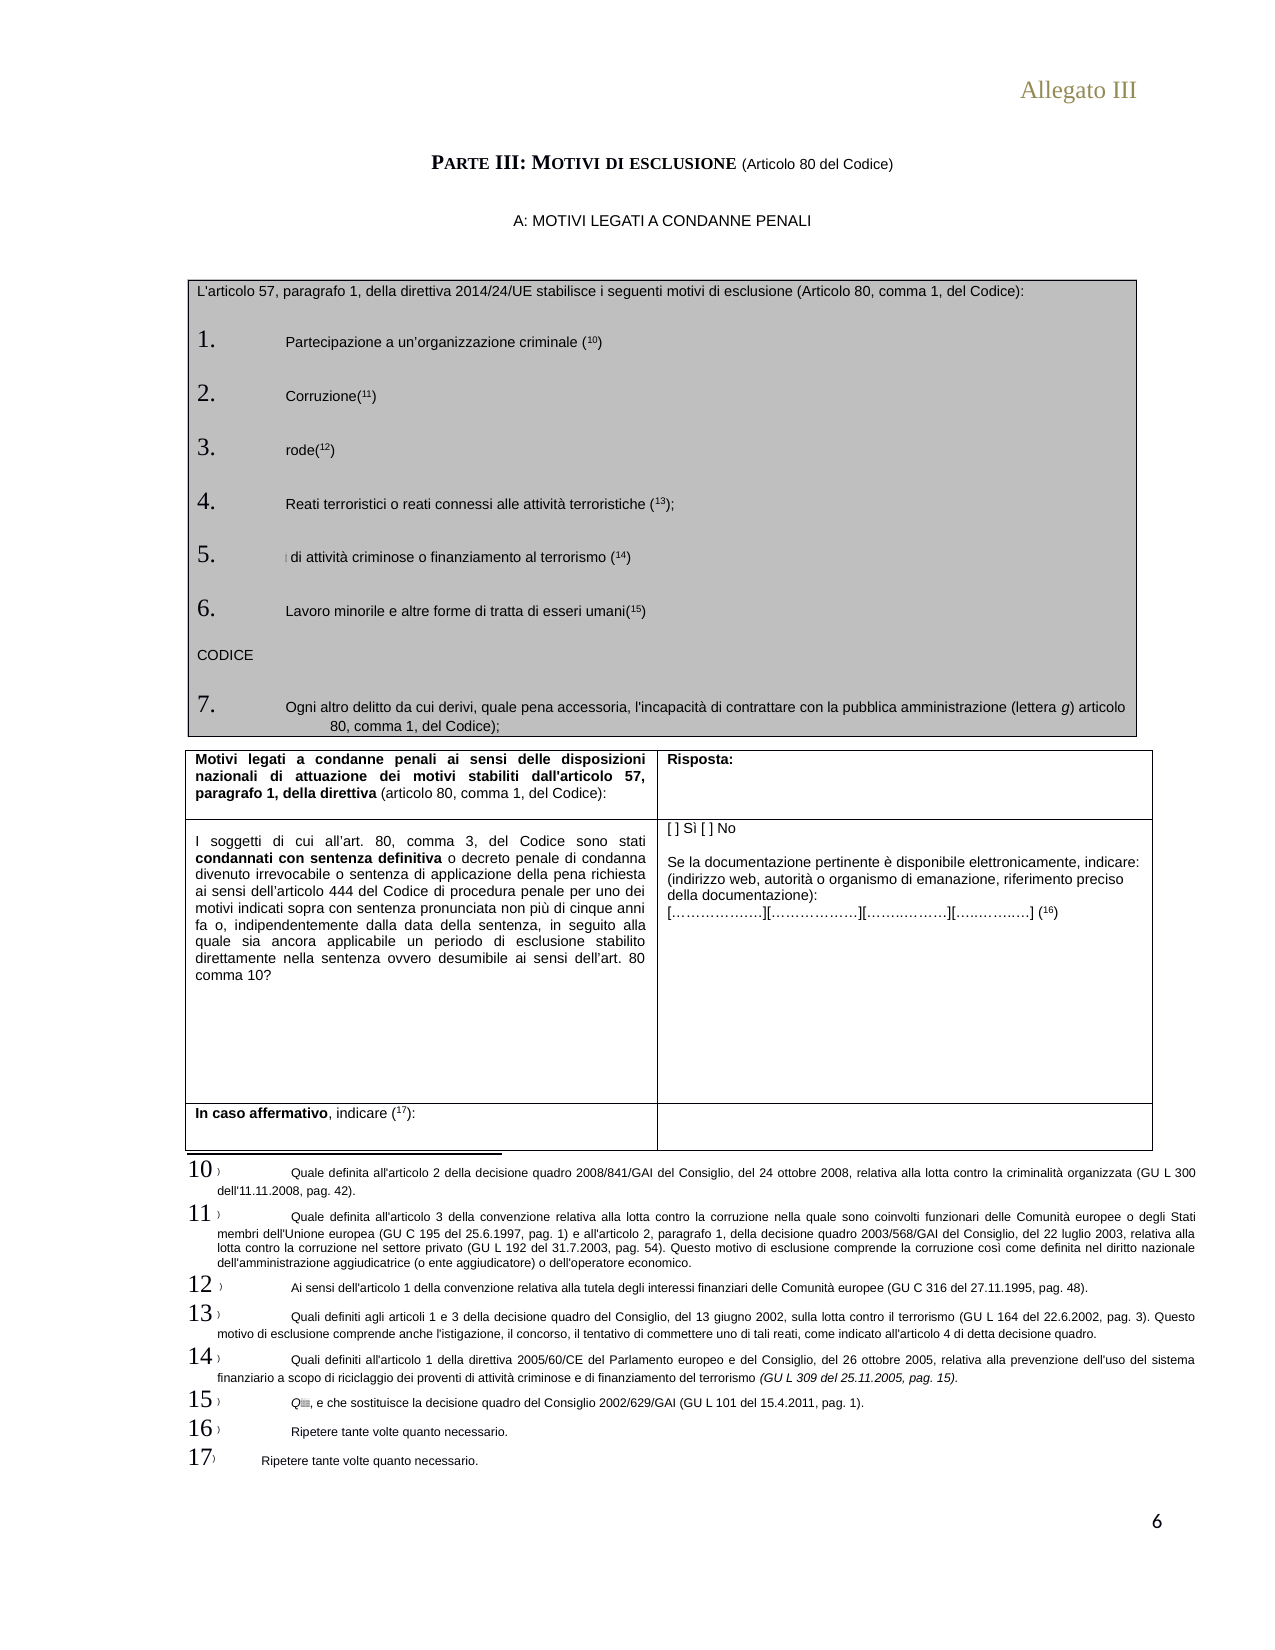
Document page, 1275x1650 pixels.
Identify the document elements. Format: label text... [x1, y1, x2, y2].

list Ogni altro delitto da cui derivi, quale pena accessoria, l'incapacità di contrattare con la pubblica amministrazione (lettera g) articolo 80, comma 1, del Codice); [189, 686, 1136, 736]
table_cell [ ] Sì [ ] No Se la documentazione pertinente è disponibile elettronicamente, indicare: (indirizzo web, autorità o organismo di emanazione, riferimento preciso della documentazione): […………….…][………………][……..………][…..……..…] () [658, 820, 1152, 1103]
list Partecipazione a un’organizzazione criminale () [189, 321, 1136, 353]
list Frode(); [189, 429, 1136, 461]
list Reati terroristici o reati connessi alle attività terroristiche (); [189, 483, 1136, 514]
text L'articolo 57, paragrafo 1, della direttiva 2014/24/UE stabilisce i seguenti motivi di esclusione (Articolo 80, comma 1, del Codice): [189, 281, 1136, 299]
list ) Quali definiti agli articoli 1 e 3 della decisione quadro del Consiglio, del 13 giugno 2002, sulla lotta contro il terrorismo (GU L 164 del 22.6.2002, pag. 3). Questo motivo di esclusione comprende anche l'istigazione, il concorso, il tentativo di commettere uno di tali reati, come indicato all'articolo 4 di detta decisione quadro. [187, 1298, 1197, 1341]
table_cell I soggetti di cui all’art. 80, comma 3, del Codice sono stati condannati con sentenza definitiva o decreto penale di condanna divenuto irrevocabile o sentenza di applicazione della pena richiesta ai sensi dell’articolo 444 del Codice di procedura penale per uno dei motivi indicati sopra con sentenza pronunciata non più di cinque anni fa o, indipendentemente dalla data della sentenza, in seguito alla quale sia ancora applicabile un periodo di esclusione stabilito direttamente nella sentenza ovvero desumibile ai sensi dell’art. 80 comma 10? [186, 820, 657, 1103]
table_header Motivi legati a condanne penali ai sensi delle disposizioni nazionali di attuazione dei motivi stabiliti dall'articolo 57, paragrafo 1, della direttiva (articolo 80, comma 1, del Codice): [186, 751, 657, 819]
text CODICE [189, 644, 1136, 664]
list ) Ai sensi dell'articolo 1 della convenzione relativa alla tutela degli interessi finanziari delle Comunità europee (GU C 316 del 27.11.1995, pag. 48). [187, 1269, 1197, 1298]
title Parte III: Motivi di esclusione (Articolo 80 del Codice) [187, 150, 1137, 174]
title A: Motivi legati a condanne penali [187, 212, 1137, 229]
table_cell [658, 1104, 1152, 1150]
list Riciclaggio di proventi di attività criminose o finanziamento al terrorismo (); [189, 536, 1136, 568]
list Lavoro minorile e altre forme di tratta di esseri umani() [189, 590, 1136, 622]
list Corruzione() [189, 375, 1136, 407]
list ) Quale definita all'articolo 2 della decisione quadro 2008/841/GAI del Consiglio, del 24 ottobre 2008, relativa alla lotta contro la criminalità organizzata (GU L 300 dell'11.11.2008, pag. 42). [187, 1154, 1197, 1198]
list ) Quali definiti all'articolo 1 della direttiva 2005/60/CE del Parlamento europeo e del Consiglio, del 26 ottobre 2005, relativa alla prevenzione dell'uso del sistema finanziario a scopo di riciclaggio dei proventi di attività criminose e di finanziamento del terrorismo (GU L 309 del 25.11.2005, pag. 15). [187, 1341, 1197, 1384]
table_header Risposta: [658, 751, 1152, 819]
list ) Quale definita all'articolo 3 della convenzione relativa alla lotta contro la corruzione nella quale sono coinvolti funzionari delle Comunità europee o degli Stati membri dell'Unione europea (GU C 195 del 25.6.1997, pag. 1) e all'articolo 2, paragrafo 1, della decisione quadro 2003/568/GAI del Consiglio, del 22 luglio 2003, relativa alla lotta contro la corruzione nel settore privato (GU L 192 del 31.7.2003, pag. 54). Questo motivo di esclusione comprende la corruzione così come definita nel diritto nazionale dell'amministrazione aggiudicatrice (o ente aggiudicatore) o dell'operatore economico. [187, 1198, 1197, 1269]
list ) Quali definiti all'articolo 2 della direttiva 2011/36/UE del Parlamento europeo e del Consiglio, del 5 aprile 2011, concernente la prevenzione e la repressione della tratta di esseri umani e la protezione delle vittime, e che sostituisce la decisione quadro del Consiglio 2002/629/GAI (GU L 101 del 15.4.2011, pag. 1). [187, 1384, 1197, 1413]
table_cell In caso affermativo, indicare (): la data della condanna, del decreto penale di condanna o della sentenza di applicazione della pena su richiesta, la relativa durata e il reato commesso tra quelli riportati all’articolo 80, comma 1, lettera da a) a g) del Codice e i motivi di condanna, b) dati identificativi delle persone condannate [ ]; c) se stabilita direttamente nella sentenza di condanna la durata della pena accessoria, indicare: [186, 1104, 657, 1150]
